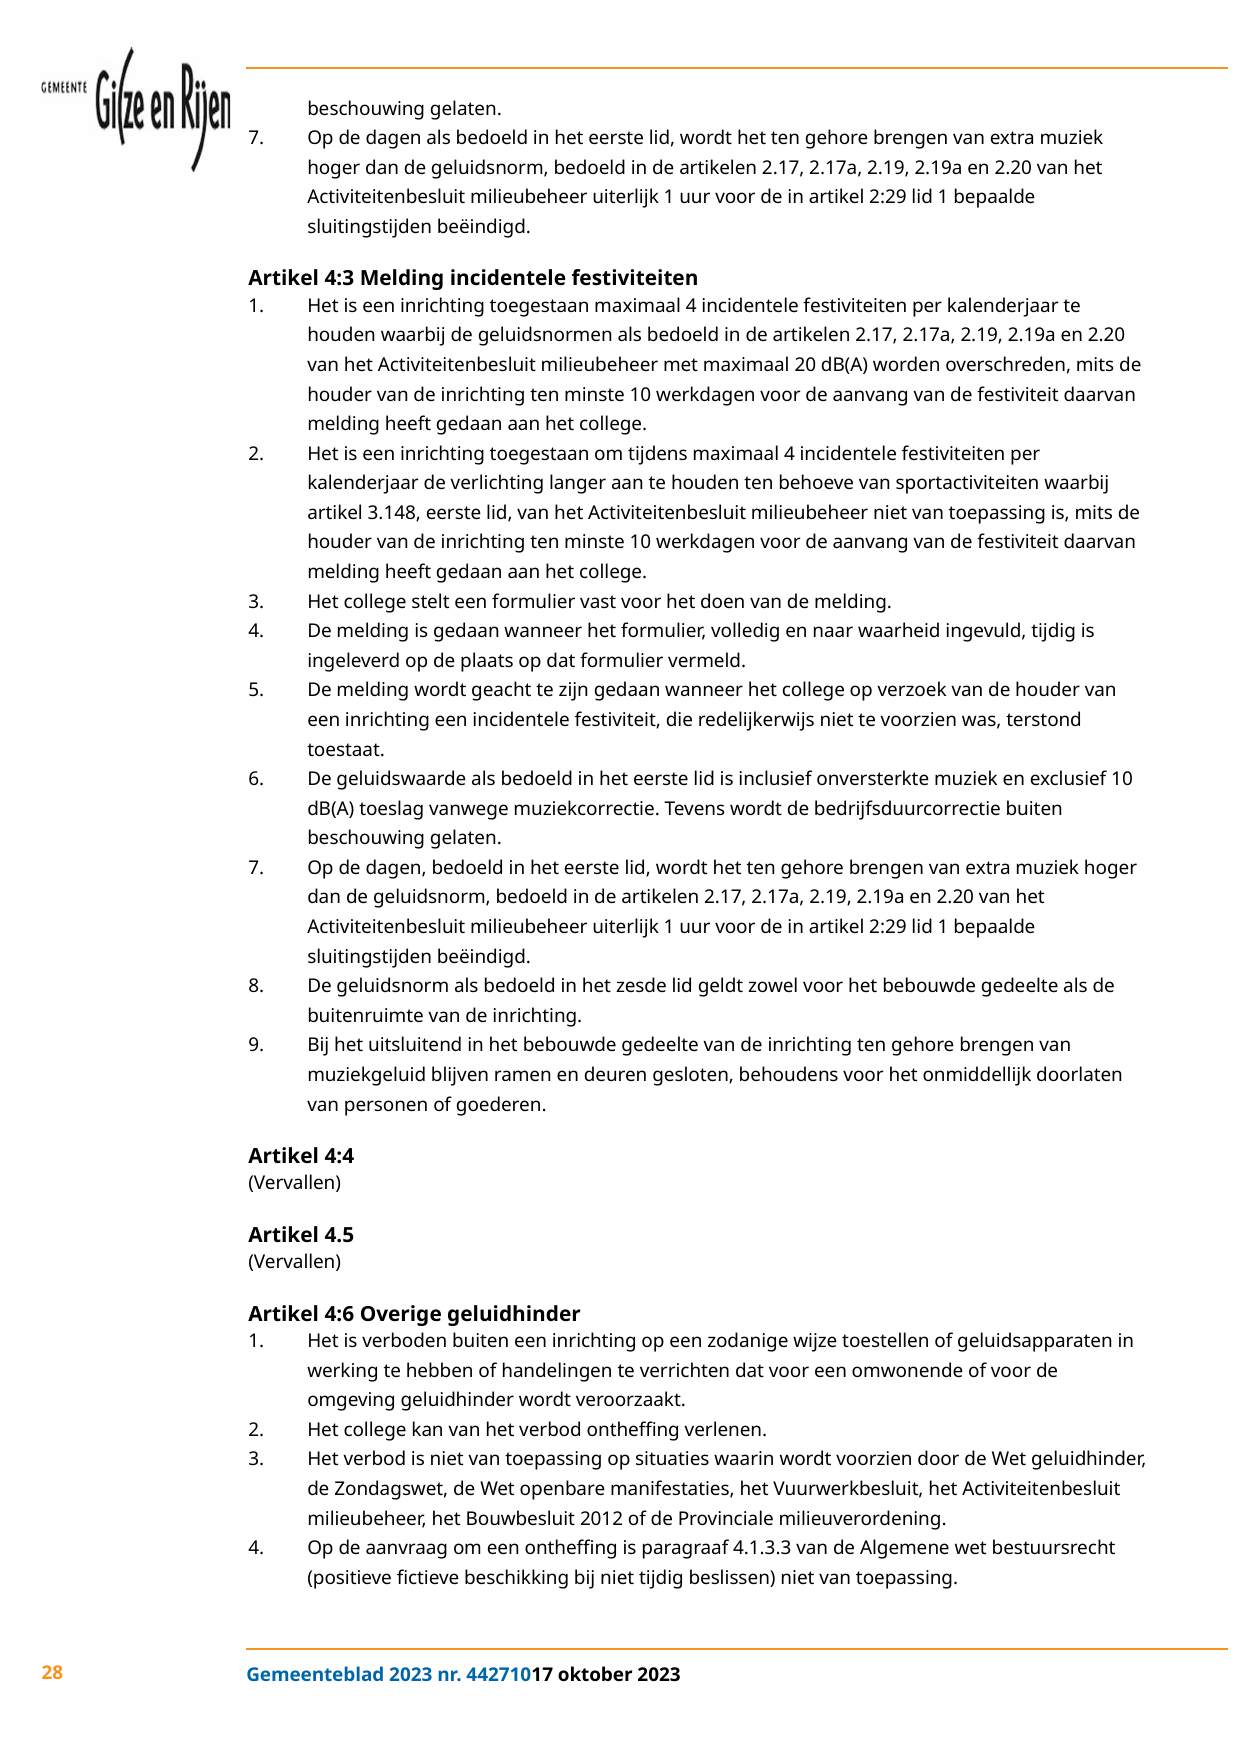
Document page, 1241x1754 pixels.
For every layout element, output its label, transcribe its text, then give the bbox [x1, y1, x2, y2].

list Het college stelt een formulier vast voor het doen van de melding. [248, 588, 1152, 613]
text Artikel 4:3 Melding incidentele festiviteiten [248, 263, 1152, 292]
text (Vervallen) [248, 1169, 1152, 1195]
list Bij het uitsluitend in het bebouwde gedeelte van de inrichting ten gehore brengen van muziekgeluid blijven ramen en deuren gesloten, behoudens voor het onmiddellijk doorlaten van personen of goederen. [248, 1032, 1152, 1116]
text Artikel 4.5 [248, 1220, 1152, 1248]
list Het verbod is niet van toepassing op situaties waarin wordt voorzien door de Wet geluidhinder, de Zondagswet, de Wet openbare manifestaties, het Vuurwerkbesluit, het Activiteitenbesluit milieubeheer, het Bouwbesluit 2012 of de Provinciale milieuverordening. [248, 1446, 1152, 1531]
list Op de dagen, bedoeld in het eerste lid, wordt het ten gehore brengen van extra muziek hoger dan de geluidsnorm, bedoeld in de artikelen 2.17, 2.17a, 2.19, 2.19a en 2.20 van het Activiteitenbesluit milieubeheer uiterlijk 1 uur voor de in artikel 2:29 lid 1 bepaalde sluitingstijden beëindigd. [248, 854, 1152, 968]
text (Vervallen) [248, 1248, 1152, 1274]
list beschouwing gelaten. [248, 95, 1152, 121]
list Het is een inrichting toegestaan maximaal 4 incidentele festiviteiten per kalenderjaar te houden waarbij de geluidsnormen als bedoeld in de artikelen 2.17, 2.17a, 2.19, 2.19a en 2.20 van het Activiteitenbesluit milieubeheer met maximaal 20 dB(A) worden overschreden, mits de houder van de inrichting ten minste 10 werkdagen voor de aanvang van de festiviteit daarvan melding heeft gedaan aan het college. [248, 292, 1152, 436]
list Op de aanvraag om een ontheffing is paragraaf 4.1.3.3 van de Algemene wet bestuursrecht (positieve fictieve beschikking bij niet tijdig beslissen) niet van toepassing. [248, 1534, 1152, 1590]
list Het college kan van het verbod ontheffing verlenen. [248, 1416, 1152, 1442]
list Het is een inrichting toegestaan om tijdens maximaal 4 incidentele festiviteiten per kalenderjaar de verlichting langer aan te houden ten behoeve van sportactiviteiten waarbij artikel 3.148, eerste lid, van het Activiteitenbesluit milieubeheer niet van toepassing is, mits de houder van de inrichting ten minste 10 werkdagen voor de aanvang van de festiviteit daarvan melding heeft gedaan aan het college. [248, 440, 1152, 584]
text Artikel 4:6 Overige geluidhinder [248, 1299, 1152, 1327]
text Artikel 4:4 [248, 1141, 1152, 1169]
list Op de dagen als bedoeld in het eerste lid, wordt het ten gehore brengen van extra muziek hoger dan de geluidsnorm, bedoeld in de artikelen 2.17, 2.17a, 2.19, 2.19a en 2.20 van het Activiteitenbesluit milieubeheer uiterlijk 1 uur voor de in artikel 2:29 lid 1 bepaalde sluitingstijden beëindigd. [248, 124, 1152, 239]
list De geluidsnorm als bedoeld in het zesde lid geldt zowel voor het bebouwde gedeelte als de buitenruimte van de inrichting. [248, 972, 1152, 1028]
list De melding is gedaan wanneer het formulier, volledig en naar waarheid ingevuld, tijdig is ingeleverd op de plaats op dat formulier vermeld. [248, 617, 1152, 673]
picture [41, 47, 231, 172]
list Het is verboden buiten een inrichting op een zodanige wijze toestellen of geluidsapparaten in werking te hebben of handelingen te verrichten dat voor een omwonende of voor de omgeving geluidhinder wordt veroorzaakt. [248, 1327, 1152, 1412]
list De melding wordt geacht te zijn gedaan wanneer het college op verzoek van de houder van een inrichting een incidentele festiviteit, die redelijkerwijs niet te voorzien was, terstond toestaat. [248, 677, 1152, 761]
list De geluidswaarde als bedoeld in het eerste lid is inclusief onversterkte muziek en exclusief 10 dB(A) toeslag vanwege muziekcorrectie. Tevens wordt de bedrijfsduurcorrectie buiten beschouwing gelaten. [248, 765, 1152, 850]
